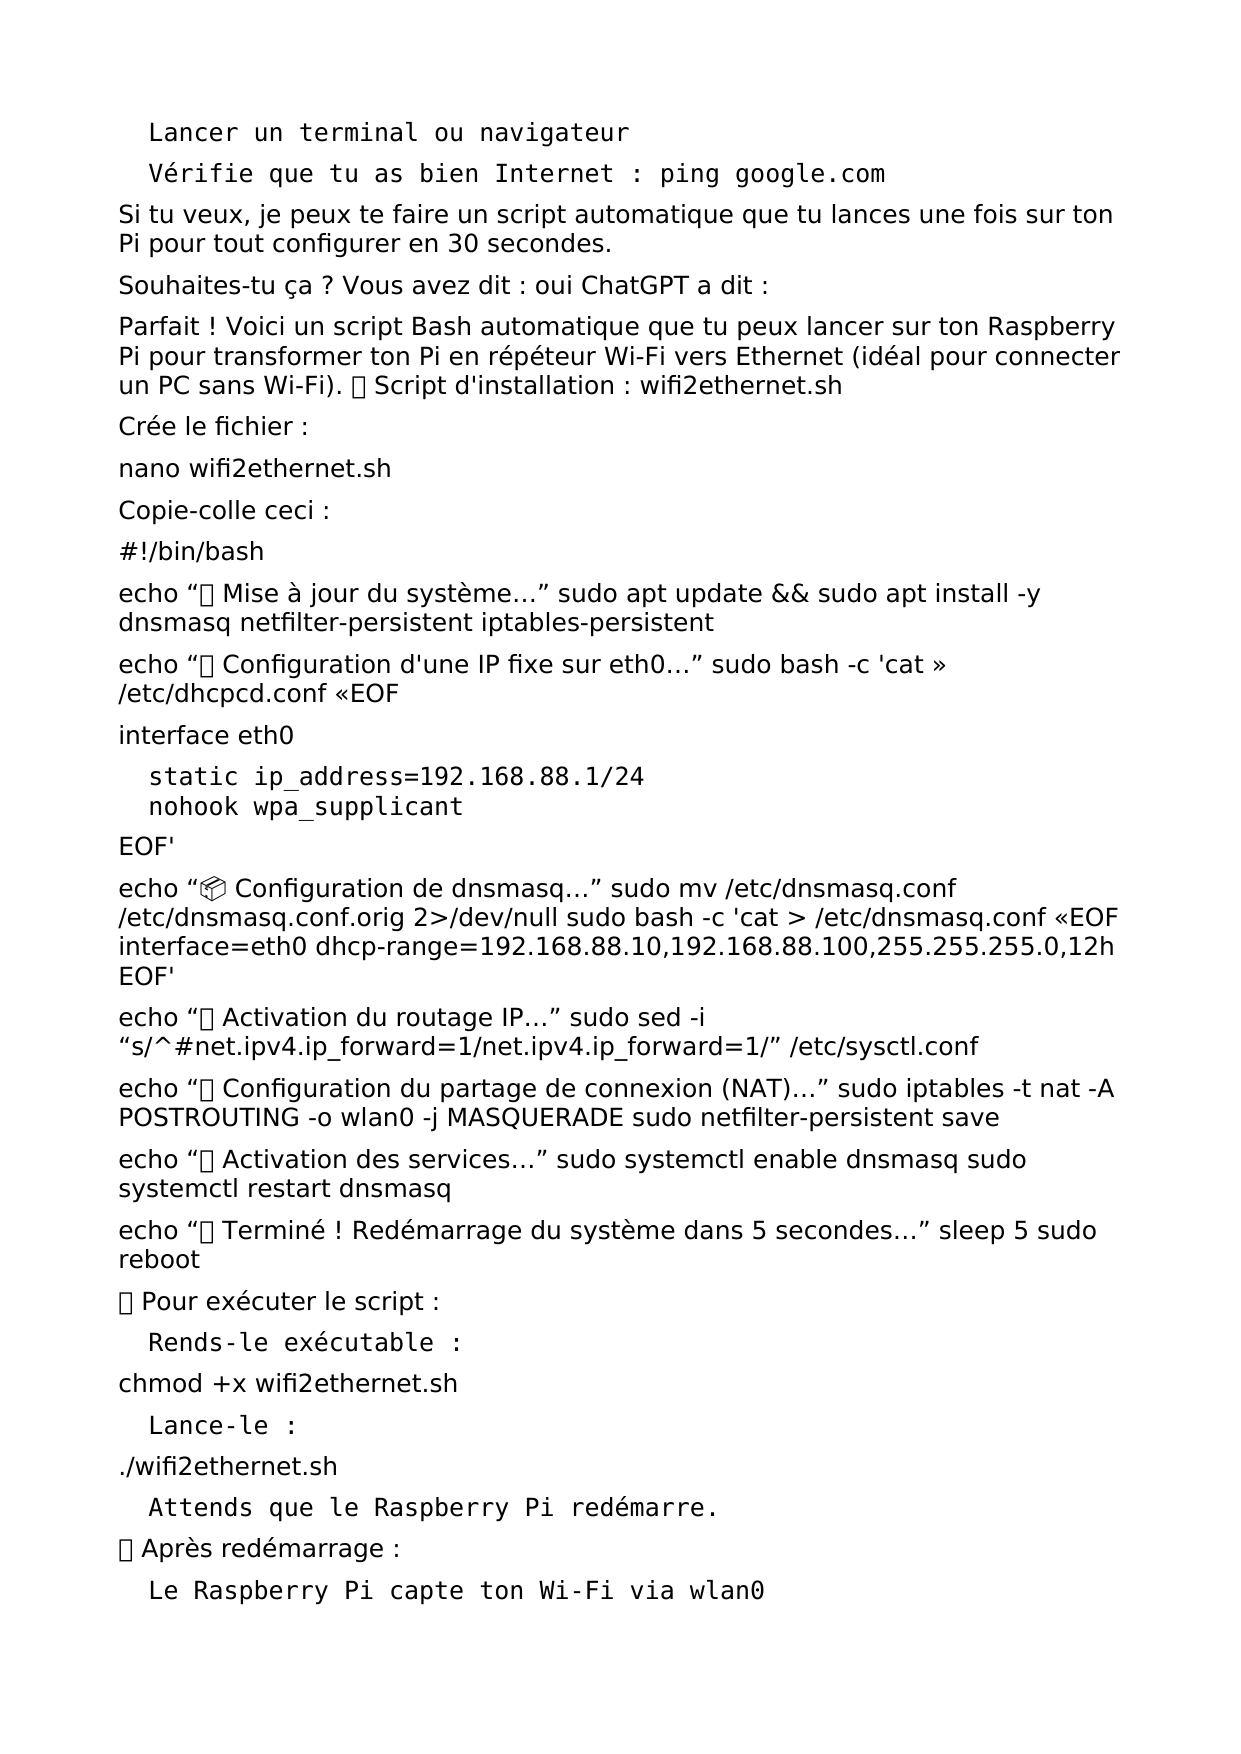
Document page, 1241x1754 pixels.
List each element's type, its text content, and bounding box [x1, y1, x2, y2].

text echo “🌐 Activation du routage IP…” sudo sed -i “s/^#net.ipv4.ip_forward=1/net.ipv4.ip_forward=1/” /etc/sysctl.conf [118, 1003, 1122, 1062]
text Rends-le exécutable : [118, 1328, 1122, 1358]
text Copie-colle ceci : [118, 496, 1122, 525]
text Souhaites-tu ça ? Vous avez dit : oui ChatGPT a dit : [118, 271, 1122, 300]
text echo “🛠 Configuration d'une IP fixe sur eth0…” sudo bash -c 'cat » /etc/dhcpcd.conf «EOF [118, 650, 1122, 708]
text echo “✅ Terminé ! Redémarrage du système dans 5 secondes…” sleep 5 sudo reboot [118, 1216, 1122, 1274]
text Lancer un terminal ou navigateur [118, 118, 1122, 147]
text nano wifi2ethernet.sh [118, 454, 1122, 483]
text EOF' [118, 833, 1122, 862]
text Attends que le Raspberry Pi redémarre. [118, 1494, 1122, 1523]
text Vérifie que tu as bien Internet : ping google.com [118, 159, 1122, 188]
text echo “🚀 Activation des services…” sudo systemctl enable dnsmasq sudo systemctl restart dnsmasq [118, 1145, 1122, 1203]
text chmod +x wifi2ethernet.sh [118, 1369, 1122, 1398]
text echo “🔥 Configuration du partage de connexion (NAT)…” sudo iptables -t nat -A POSTROUTING -o wlan0 -j MASQUERADE sudo netfilter-persistent save [118, 1074, 1122, 1133]
text Le Raspberry Pi capte ton Wi-Fi via wlan0 [118, 1576, 1122, 1605]
text ./wifi2ethernet.sh [118, 1452, 1122, 1481]
text Lance-le : [118, 1411, 1122, 1440]
text Si tu veux, je peux te faire un script automatique que tu lances une fois sur ton Pi pour tout configurer en 30 secondes. [118, 200, 1122, 258]
text static ip_address=192.168.88.1/24 nohook wpa_supplicant [118, 762, 1122, 821]
text echo “📦 Configuration de dnsmasq…” sudo mv /etc/dnsmasq.conf /etc/dnsmasq.conf.orig 2>/dev/null sudo bash -c 'cat > /etc/dnsmasq.conf «EOF interface=eth0 dhcp-range=192.168.88.10,192.168.88.100,255.255.255.0,12h EOF' [118, 874, 1122, 991]
text interface eth0 [118, 721, 1122, 750]
text Crée le fichier : [118, 412, 1122, 442]
text #!/bin/bash [118, 537, 1122, 567]
text echo “🔧 Mise à jour du système…” sudo apt update && sudo apt install -y dnsmasq netfilter-persistent iptables-persistent [118, 579, 1122, 637]
text 🔌 Après redémarrage : [118, 1534, 1122, 1564]
text ✅ Pour exécuter le script : [118, 1287, 1122, 1316]
text Parfait ! Voici un script Bash automatique que tu peux lancer sur ton Raspberry Pi pour transformer ton Pi en répéteur Wi-Fi vers Ethernet (idéal pour connecter un PC sans Wi-Fi). 🧾 Script d'installation : wifi2ethernet.sh [118, 312, 1122, 400]
